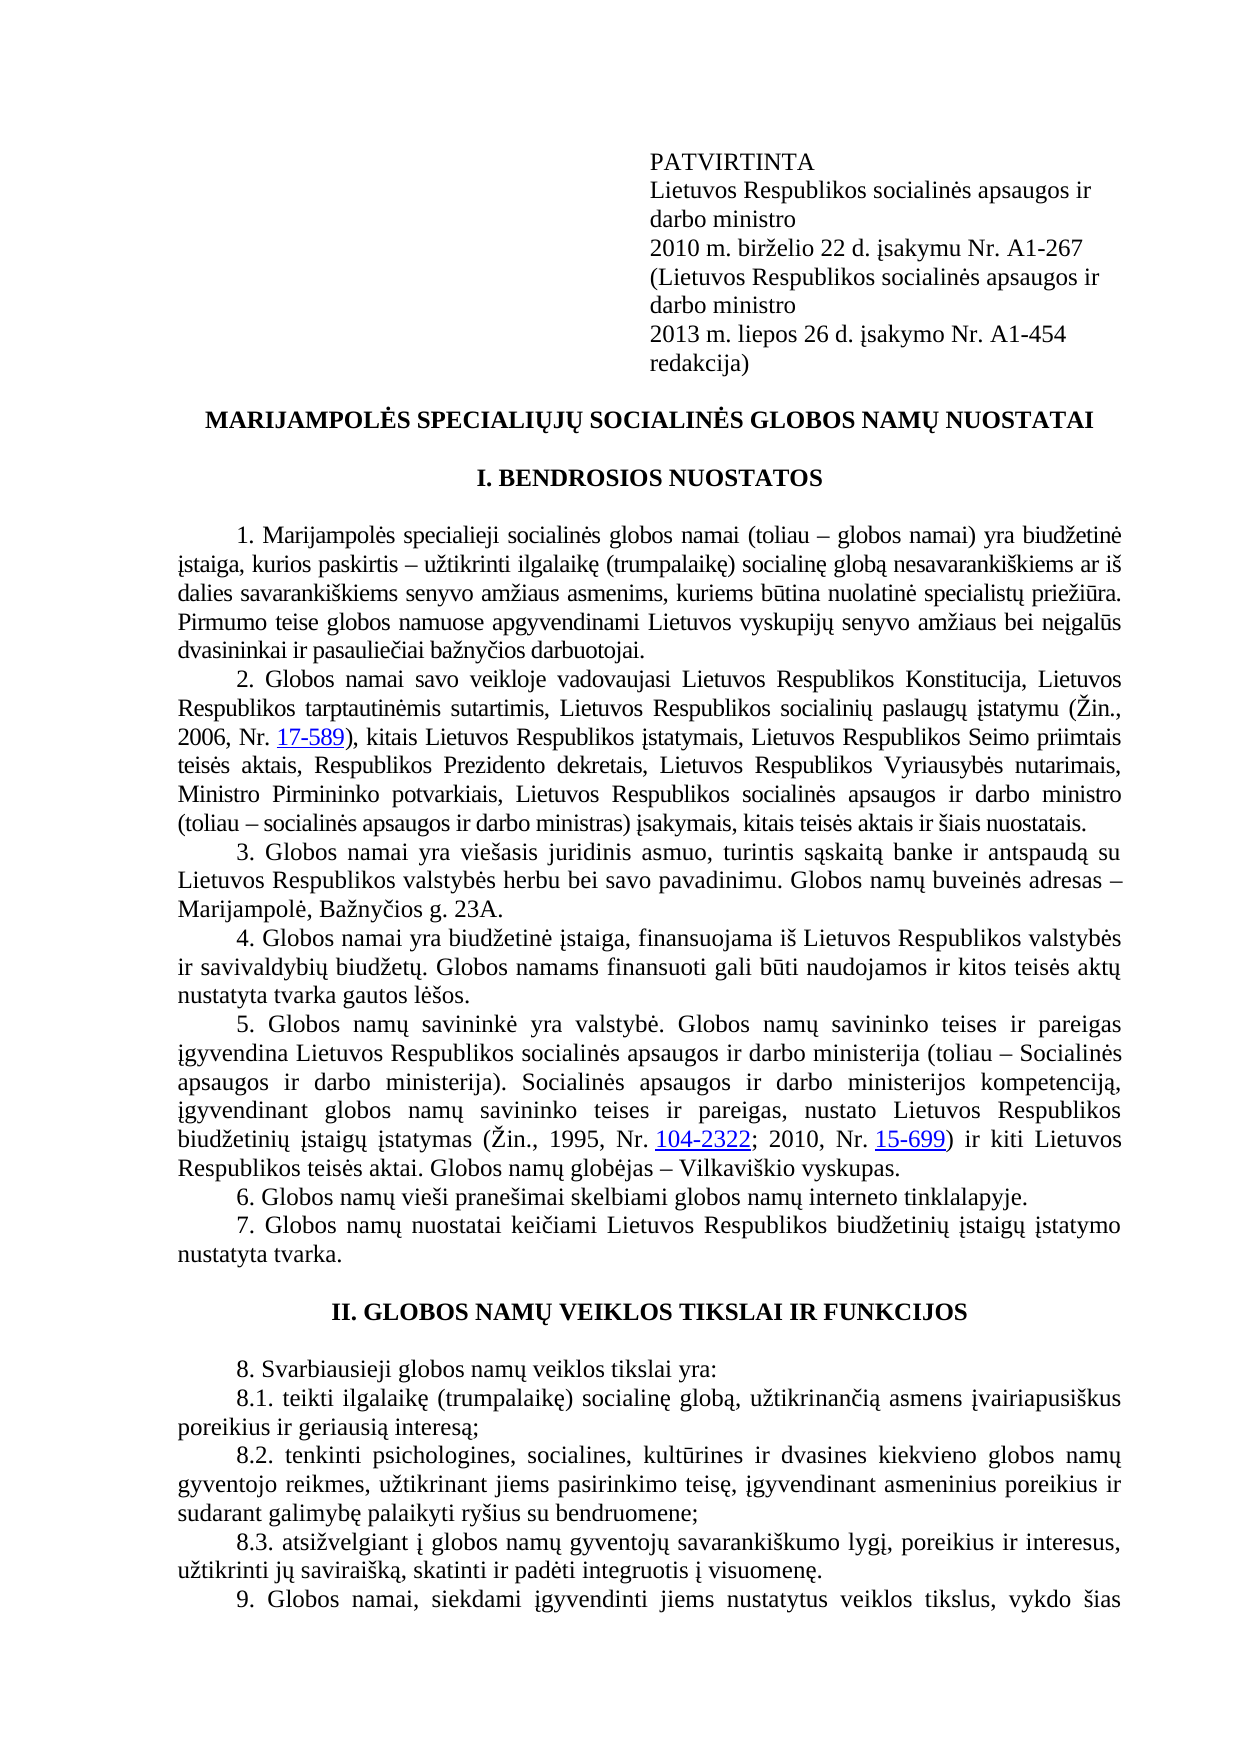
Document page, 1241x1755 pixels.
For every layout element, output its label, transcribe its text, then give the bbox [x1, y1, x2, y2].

text 3. Globos namai yra viešasis juridinis asmuo, turintis sąskaitą banke ir antspaudą su Lietuvos Respublikos valstybės herbu bei savo pavadinimu. Globos namų buveinės adresas – Marijampolė, Bažnyčios g. 23A. [177, 837, 1122, 923]
text MARIJAMPOLĖS SPECIALIŲJŲ SOCIALINĖS GLOBOS NAMŲ NUOSTATAI [177, 406, 1122, 434]
text 8.2. tenkinti psichologines, socialines, kultūrines ir dvasines kiekvieno globos namų gyventojo reikmes, užtikrinant jiems pasirinkimo teisę, įgyvendinant asmeninius poreikius ir sudarant galimybę palaikyti ryšius su bendruomene; [177, 1441, 1122, 1527]
text 5. Globos namų savininkė yra valstybė. Globos namų savininko teises ir pareigas įgyvendina Lietuvos Respublikos socialinės apsaugos ir darbo ministerija (toliau – Socialinės apsaugos ir darbo ministerija). Socialinės apsaugos ir darbo ministerijos kompetenciją, įgyvendinant globos namų savininko teises ir pareigas, nustato Lietuvos Respublikos biudžetinių įstaigų įstatymas (Žin., 1995, Nr. 104-2322; 2010, Nr. 15-699) ir kiti Lietuvos Respublikos teisės aktai. Globos namų globėjas – Vilkaviškio vyskupas. [177, 1009, 1122, 1182]
text Lietuvos Respublikos socialinės apsaugos ir darbo ministro [649, 176, 1122, 233]
text 7. Globos namų nuostatai keičiami Lietuvos Respublikos biudžetinių įstaigų įstatymo nustatyta tvarka. [177, 1211, 1122, 1268]
text 8.3. atsižvelgiant į globos namų gyventojų savarankiškumo lygį, poreikius ir interesus, užtikrinti jų saviraišką, skatinti ir padėti integruotis į visuomenę. [177, 1527, 1122, 1584]
text 8. Svarbiausieji globos namų veiklos tikslai yra: [177, 1354, 1122, 1383]
text II. GLOBOS NAMŲ VEIKLOS TIKSLAI IR FUNKCIJOS [177, 1297, 1122, 1326]
text PATVIRTINTA [649, 147, 1122, 176]
text 2010 m. birželio 22 d. įsakymu Nr. A1-267 [649, 233, 1122, 262]
text 6. Globos namų vieši pranešimai skelbiami globos namų interneto tinklalapyje. [177, 1182, 1122, 1211]
text 1. Marijampolės specialieji socialinės globos namai (toliau – globos namai) yra biudžetinė įstaiga, kurios paskirtis – užtikrinti ilgalaikę (trumpalaikę) socialinę globą nesavarankiškiems ar iš dalies savarankiškiems senyvo amžiaus asmenims, kuriems būtina nuolatinė specialistų priežiūra. Pirmumo teise globos namuose apgyvendinami Lietuvos vyskupijų senyvo amžiaus bei neįgalūs dvasininkai ir pasauliečiai bažnyčios darbuotojai. [177, 521, 1122, 664]
text 9. Globos namai, siekdami įgyvendinti jiems nustatytus veiklos tikslus, vykdo šias [177, 1584, 1122, 1613]
text redakcija) [649, 348, 1122, 377]
text 8.1. teikti ilgalaikę (trumpalaikę) socialinę globą, užtikrinančią asmens įvairiapusiškus poreikius ir geriausią interesą; [177, 1383, 1122, 1441]
text (Lietuvos Respublikos socialinės apsaugos ir darbo ministro [649, 262, 1122, 319]
text 4. Globos namai yra biudžetinė įstaiga, finansuojama iš Lietuvos Respublikos valstybės ir savivaldybių biudžetų. Globos namams finansuoti gali būti naudojamos ir kitos teisės aktų nustatyta tvarka gautos lėšos. [177, 923, 1122, 1009]
text 2. Globos namai savo veikloje vadovaujasi Lietuvos Respublikos Konstitucija, Lietuvos Respublikos tarptautinėmis sutartimis, Lietuvos Respublikos socialinių paslaugų įstatymu (Žin., 2006, Nr. 17-589), kitais Lietuvos Respublikos įstatymais, Lietuvos Respublikos Seimo priimtais teisės aktais, Respublikos Prezidento dekretais, Lietuvos Respublikos Vyriausybės nutarimais, Ministro Pirmininko potvarkiais, Lietuvos Respublikos socialinės apsaugos ir darbo ministro (toliau – socialinės apsaugos ir darbo ministras) įsakymais, kitais teisės aktais ir šiais nuostatais. [177, 664, 1122, 837]
text 2013 m. liepos 26 d. įsakymo Nr. A1-454 [649, 319, 1122, 348]
text I. BENDROSIOS NUOSTATOS [177, 463, 1122, 492]
